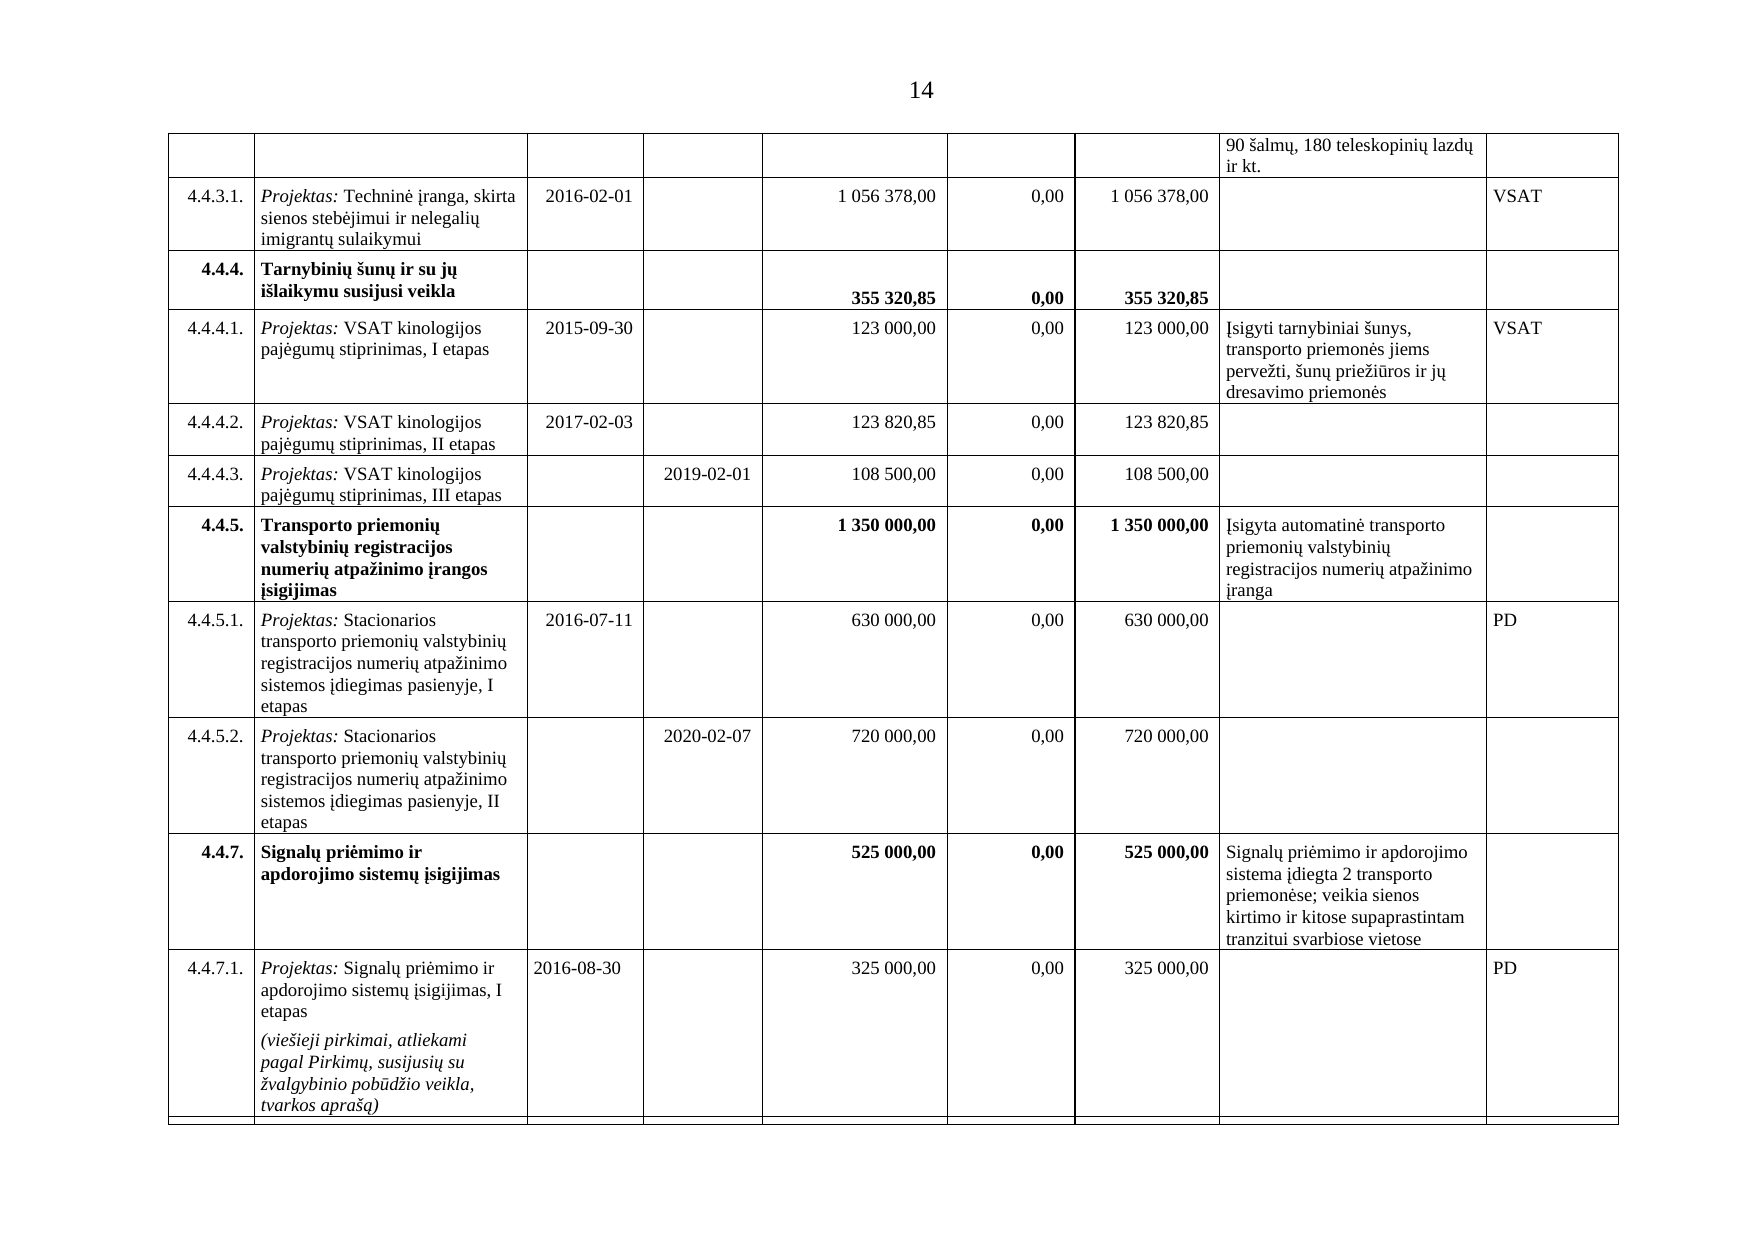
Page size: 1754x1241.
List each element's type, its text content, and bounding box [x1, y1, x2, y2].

table_cell [1220, 1117, 1486, 1124]
table_cell 720 000,00 [1076, 718, 1219, 833]
table_cell Projektas: VSAT kinologijos pajėgumų stiprinimas, III etapas [255, 456, 527, 506]
table_cell 355 320,85 [763, 251, 947, 308]
table_cell 0,00 [948, 310, 1074, 403]
table_cell 325 000,00 [763, 950, 947, 1116]
table_cell [1487, 456, 1618, 506]
table_cell Projektas: Stacionarios transporto priemonių valstybinių registracijos numerių atpažinimo sistemos įdiegimas pasienyje, I etapas [255, 602, 527, 717]
table_cell PD [1487, 602, 1618, 717]
table_cell [763, 1117, 947, 1124]
table_cell Įsigyti tarnybiniai šunys, transporto priemonės jiems pervežti, šunų priežiūros ir jų dresavimo priemonės [1220, 310, 1486, 403]
table_cell 2016-08-30 [528, 950, 643, 1116]
table_cell 4.4.4.3. [169, 456, 254, 506]
table_cell [528, 1117, 643, 1124]
table_cell 90 šalmų, 180 teleskopinių lazdų ir kt. [1220, 134, 1486, 177]
table_cell [169, 134, 254, 177]
table_cell 2017-02-03 [528, 404, 643, 454]
table_cell 0,00 [948, 404, 1074, 454]
table_cell [1220, 950, 1486, 1116]
table_cell 0,00 [948, 950, 1074, 1116]
table_cell 2019-02-01 [644, 456, 762, 506]
table_cell VSAT [1487, 178, 1618, 250]
table_cell [255, 134, 527, 177]
table_cell 4.4.3.1. [169, 178, 254, 250]
table_cell [763, 134, 947, 177]
table_cell [1487, 834, 1618, 949]
table_cell [644, 1117, 762, 1124]
table_cell [1076, 134, 1219, 177]
table_cell 325 000,00 [1076, 950, 1219, 1116]
table_cell [644, 134, 762, 177]
table_cell [1487, 507, 1618, 601]
table_cell Įsigyta automatinė transporto priemonių valstybinių registracijos numerių atpažinimo įranga [1220, 507, 1486, 601]
table_cell [1220, 251, 1486, 308]
table_cell [528, 134, 643, 177]
table_cell Projektas: Signalų priėmimo ir apdorojimo sistemų įsigijimas, I etapas (viešieji pirkimai, atliekami pagal Pirkimų, susijusių su žvalgybinio pobūdžio veikla, tvarkos aprašą) [255, 950, 527, 1116]
table_cell VSAT [1487, 310, 1618, 403]
table_cell 630 000,00 [1076, 602, 1219, 717]
table_cell 2020-02-07 [644, 718, 762, 833]
table_cell [1076, 1117, 1219, 1124]
table_cell Projektas: Stacionarios transporto priemonių valstybinių registracijos numerių atpažinimo sistemos įdiegimas pasienyje, II etapas [255, 718, 527, 833]
table_cell 2016-07-11 [528, 602, 643, 717]
table_cell 108 500,00 [1076, 456, 1219, 506]
table_cell 123 000,00 [1076, 310, 1219, 403]
table_cell 0,00 [948, 507, 1074, 601]
table_cell [1487, 718, 1618, 833]
table_cell 0,00 [948, 251, 1074, 308]
table_cell [948, 1117, 1074, 1124]
table_cell [644, 404, 762, 454]
table_cell 720 000,00 [763, 718, 947, 833]
table_cell 355 320,85 [1076, 251, 1219, 308]
table_cell [169, 1117, 254, 1124]
table_cell [644, 507, 762, 601]
table_cell 0,00 [948, 718, 1074, 833]
table_cell PD [1487, 950, 1618, 1116]
table_cell 2015-09-30 [528, 310, 643, 403]
table_cell 630 000,00 [763, 602, 947, 717]
table_cell 4.4.7. [169, 834, 254, 949]
table_cell 4.4.7.1. [169, 950, 254, 1116]
table_cell [644, 310, 762, 403]
table_cell 0,00 [948, 456, 1074, 506]
table_cell [528, 718, 643, 833]
table_cell Signalų priėmimo ir apdorojimo sistema įdiegta 2 transporto priemonėse; veikia sienos kirtimo ir kitose supaprastintam tranzitui svarbiose vietose [1220, 834, 1486, 949]
table_cell 525 000,00 [763, 834, 947, 949]
table_cell Projektas: VSAT kinologijos pajėgumų stiprinimas, I etapas [255, 310, 527, 403]
table_cell [1487, 134, 1618, 177]
table_cell [644, 178, 762, 250]
table_cell [1220, 178, 1486, 250]
table_cell 1 350 000,00 [763, 507, 947, 601]
table_cell 123 820,85 [1076, 404, 1219, 454]
table_cell Tarnybinių šunų ir su jų išlaikymu susijusi veikla [255, 251, 527, 308]
table_cell 123 000,00 [763, 310, 947, 403]
table_cell [644, 950, 762, 1116]
table_cell 4.4.5.2. [169, 718, 254, 833]
table_cell Signalų priėmimo ir apdorojimo sistemų įsigijimas [255, 834, 527, 949]
table_cell 4.4.5.1. [169, 602, 254, 717]
table_cell 1 056 378,00 [763, 178, 947, 250]
table_cell [1487, 251, 1618, 308]
table_cell Projektas: VSAT kinologijos pajėgumų stiprinimas, II etapas [255, 404, 527, 454]
table_cell 108 500,00 [763, 456, 947, 506]
table_cell 1 350 000,00 [1076, 507, 1219, 601]
table_cell Transporto priemonių valstybinių registracijos numerių atpažinimo įrangos įsigijimas [255, 507, 527, 601]
table_cell 2016-02-01 [528, 178, 643, 250]
table_cell [644, 834, 762, 949]
table_cell [644, 251, 762, 308]
table_cell [528, 251, 643, 308]
table_cell 525 000,00 [1076, 834, 1219, 949]
table_cell 1 056 378,00 [1076, 178, 1219, 250]
table_cell [1487, 404, 1618, 454]
table_cell 0,00 [948, 178, 1074, 250]
table_cell [948, 134, 1074, 177]
table_cell [1220, 456, 1486, 506]
table_cell [1220, 404, 1486, 454]
table_cell [1220, 602, 1486, 717]
table_cell [644, 602, 762, 717]
table_cell [1487, 1117, 1618, 1124]
table_cell 4.4.5. [169, 507, 254, 601]
table_cell 4.4.4.2. [169, 404, 254, 454]
table_cell 4.4.4.1. [169, 310, 254, 403]
table_cell 0,00 [948, 834, 1074, 949]
table_cell [528, 507, 643, 601]
table_cell 123 820,85 [763, 404, 947, 454]
table_cell [528, 456, 643, 506]
table_cell [1220, 718, 1486, 833]
table_cell [528, 834, 643, 949]
table_cell Projektas: Techninė įranga, skirta sienos stebėjimui ir nelegalių imigrantų sulaikymui [255, 178, 527, 250]
table_cell 0,00 [948, 602, 1074, 717]
table_cell 4.4.4. [169, 251, 254, 308]
